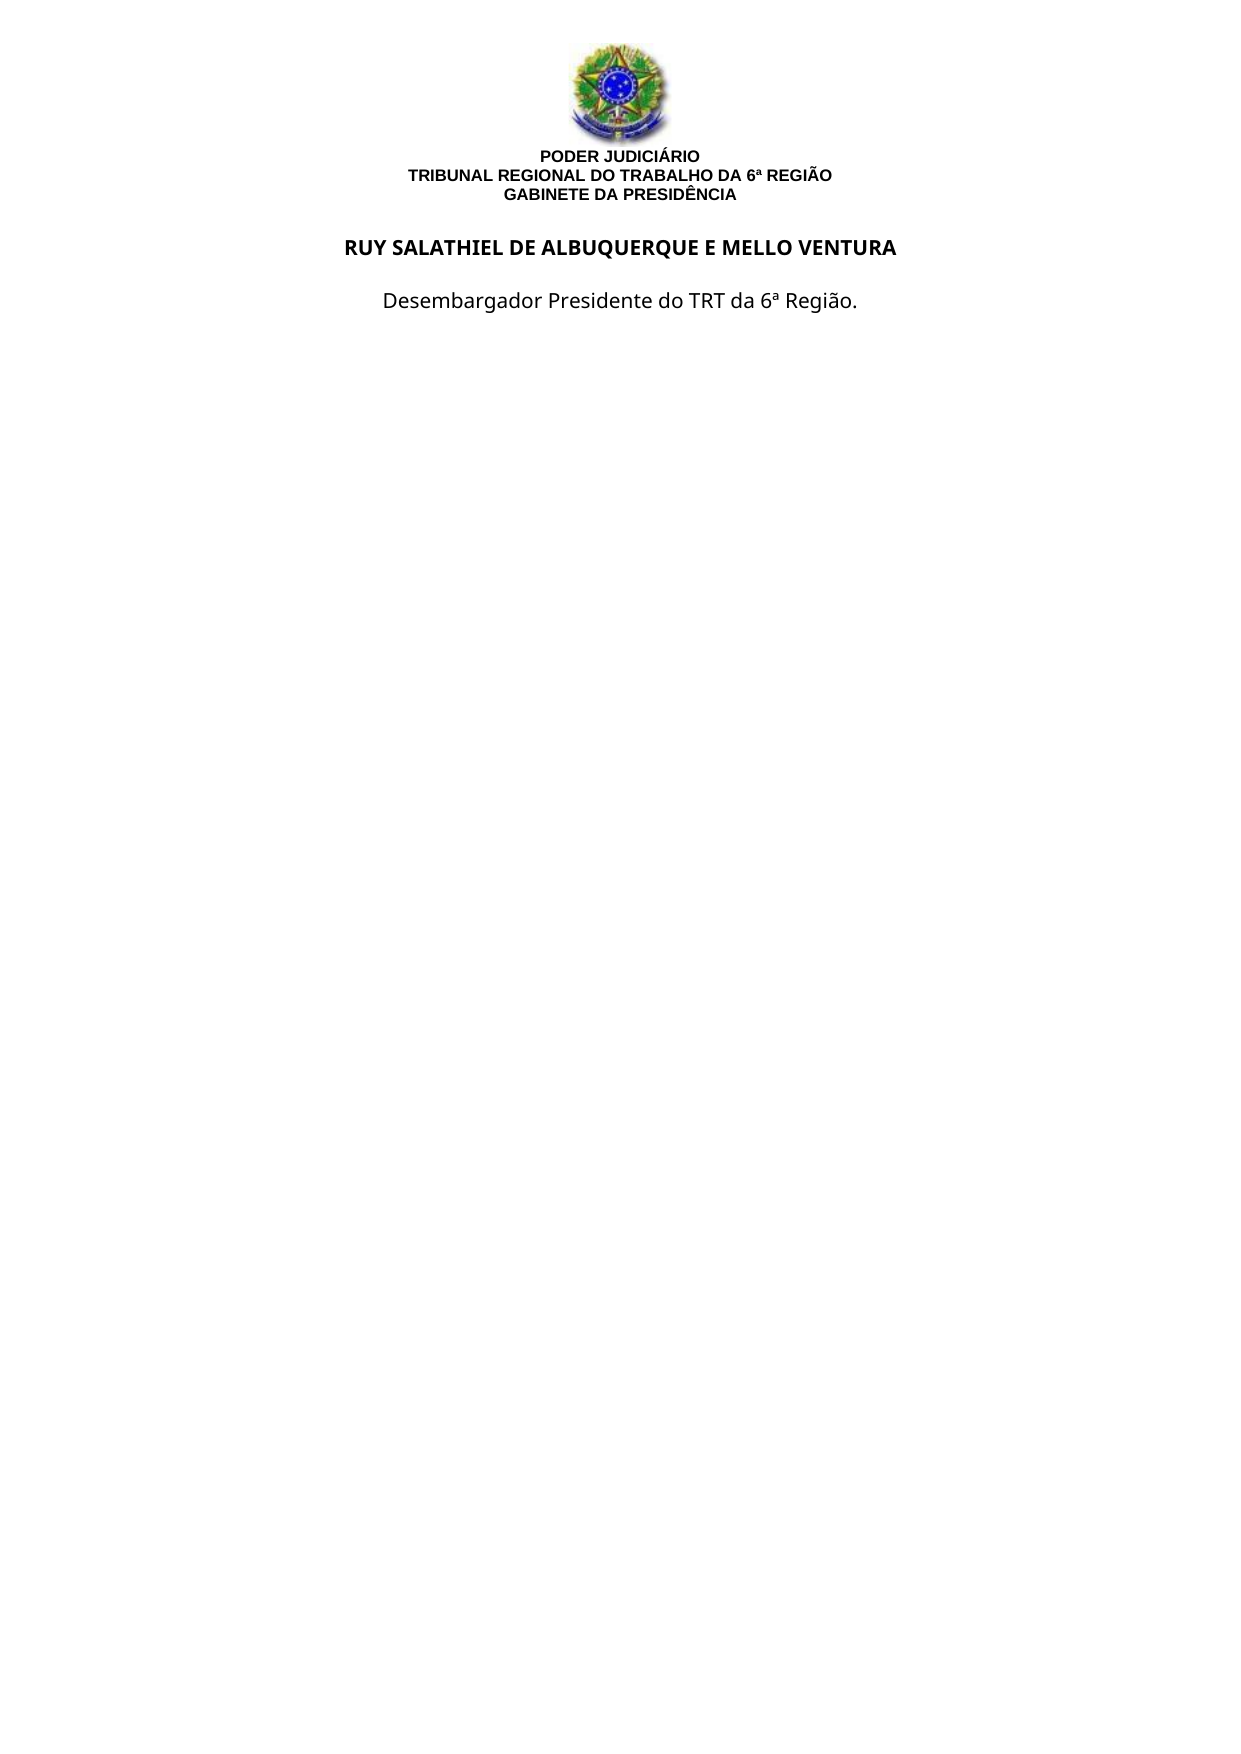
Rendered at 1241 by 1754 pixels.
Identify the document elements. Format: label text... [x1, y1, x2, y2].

text Desembargador Presidente do TRT da 6ª Região. [177, 286, 1063, 315]
picture [568, 43, 672, 147]
text RUY SALATHIEL DE ALBUQUERQUE E MELLO VENTURA [177, 233, 1063, 261]
